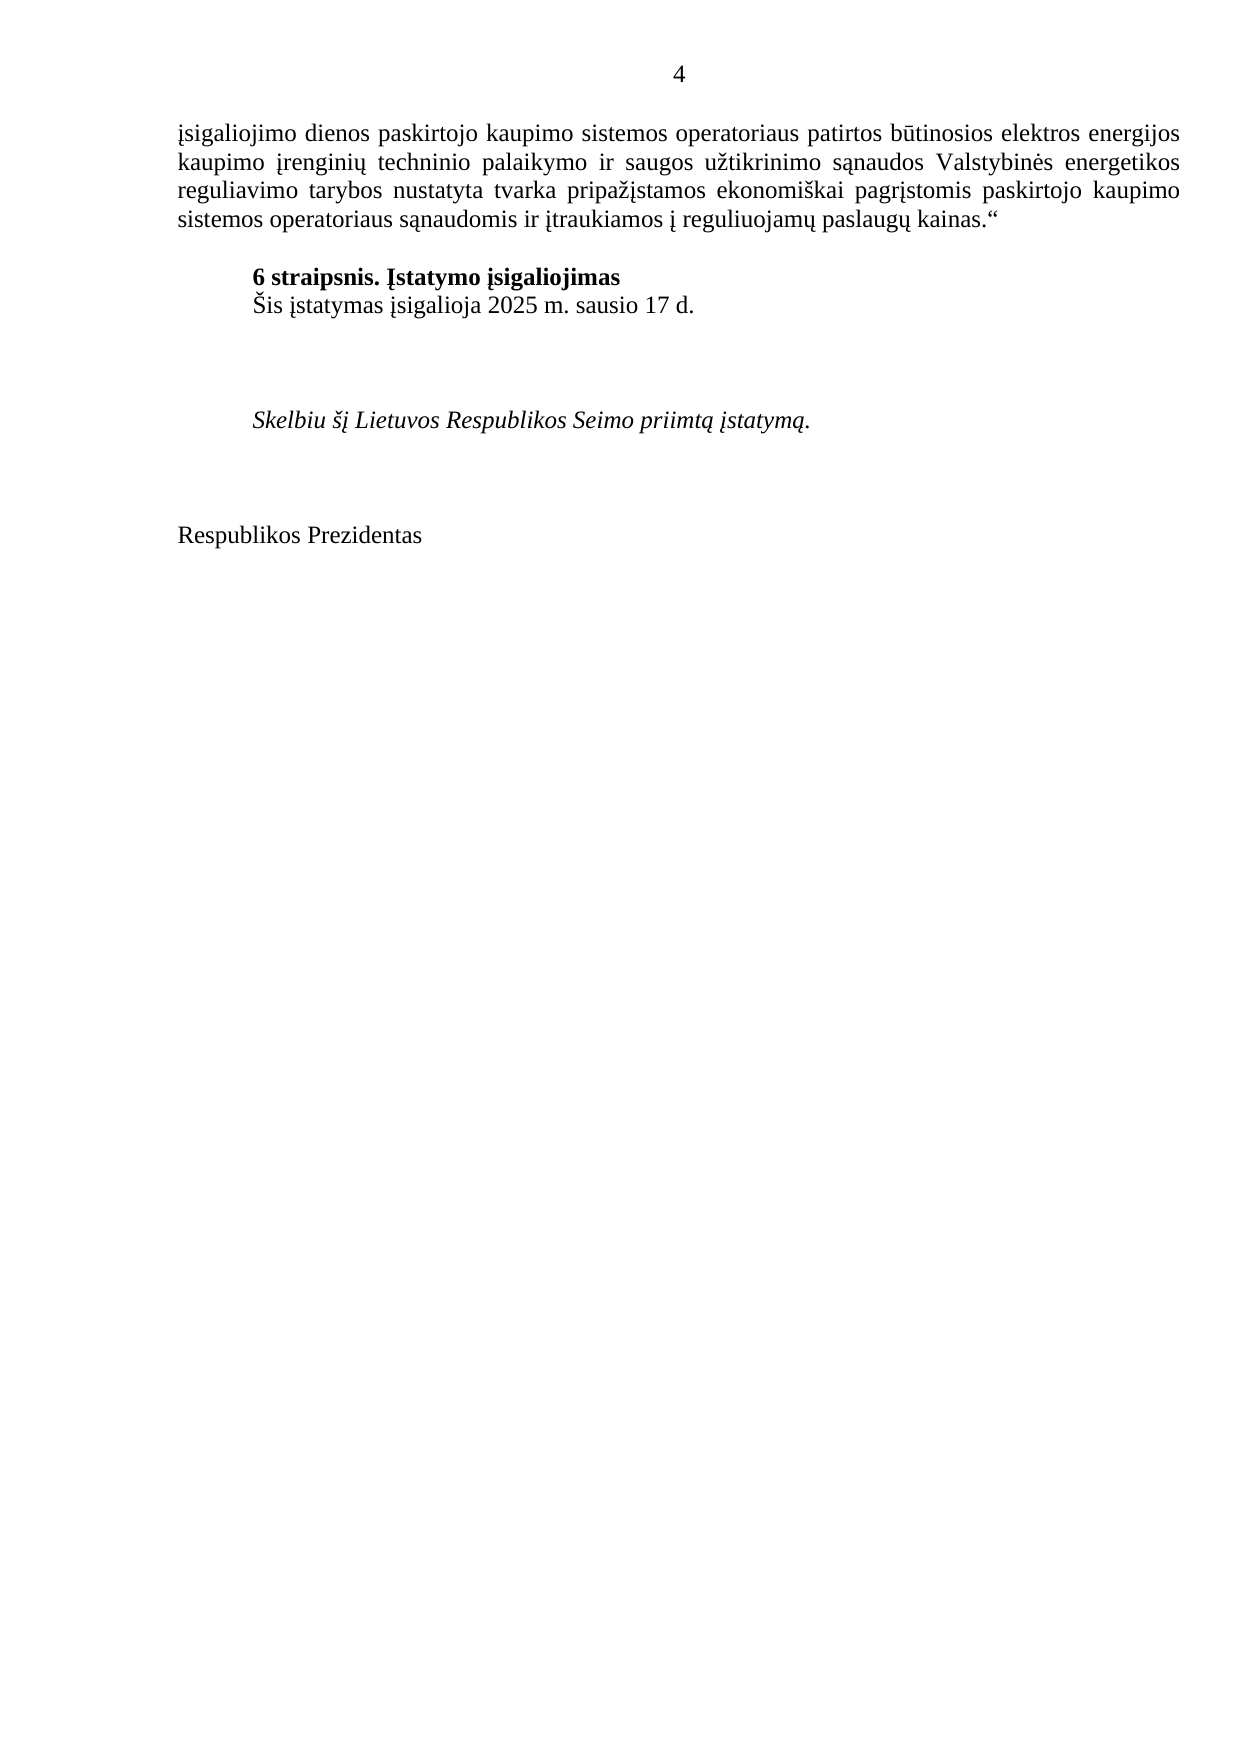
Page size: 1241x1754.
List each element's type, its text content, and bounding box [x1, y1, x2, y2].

text 6 straipsnis. Įstatymo įsigaliojimas [177, 262, 1181, 291]
text įsigaliojimo dienos paskirtojo kaupimo sistemos operatoriaus patirtos būtinosios elektros energijos kaupimo įrenginių techninio palaikymo ir saugos užtikrinimo sąnaudos Valstybinės energetikos reguliavimo tarybos nustatyta tvarka pripažįstamos ekonomiškai pagrįstomis paskirtojo kaupimo sistemos operatoriaus sąnaudomis ir įtraukiamos į reguliuojamų paslaugų kainas.“ [177, 118, 1181, 233]
text Respublikos Prezidentas [177, 521, 1181, 549]
text Skelbiu šį Lietuvos Respublikos Seimo priimtą įstatymą. [177, 406, 1181, 434]
text Šis įstatymas įsigalioja 2025 m. sausio 17 d. [177, 291, 1181, 319]
